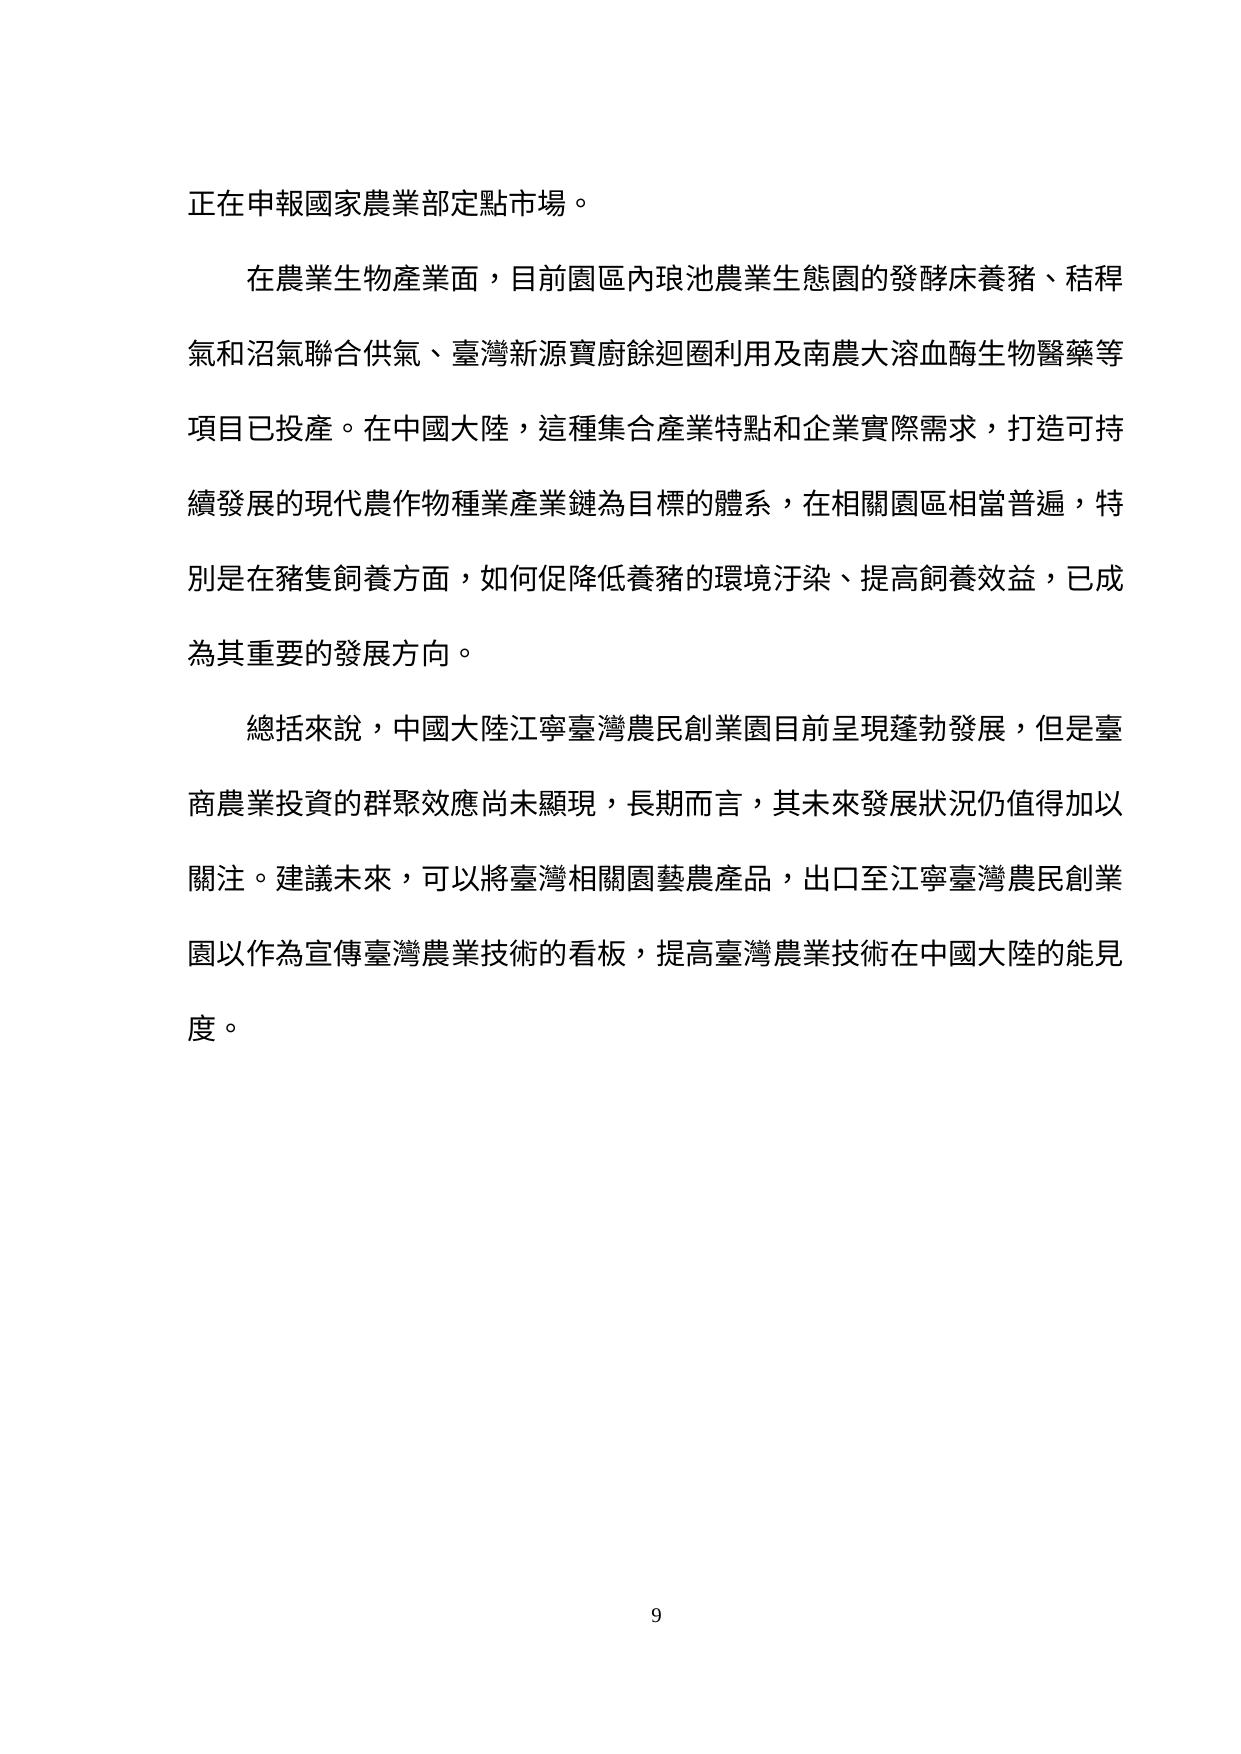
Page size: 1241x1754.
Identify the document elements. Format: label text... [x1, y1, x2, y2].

text 正在申報國家農業部定點市場。 [187, 164, 1125, 239]
text 總括來說，中國大陸江寧臺灣農民創業園目前呈現蓬勃發展，但是臺商農業投資的群聚效應尚未顯現，長期而言，其未來發展狀況仍值得加以關注。建議未來，可以將臺灣相關園藝農產品，出口至江寧臺灣農民創業園以作為宣傳臺灣農業技術的看板，提高臺灣農業技術在中國大陸的能見度。 [187, 689, 1125, 1064]
text 在農業生物產業面，目前園區內琅池農業生態園的發酵床養豬、秸稈氣和沼氣聯合供氣、臺灣新源寶廚餘迴圈利用及南農大溶血酶生物醫藥等項目已投產。在中國大陸，這種集合產業特點和企業實際需求，打造可持續發展的現代農作物種業產業鏈為目標的體系，在相關園區相當普遍，特別是在豬隻飼養方面，如何促降低養豬的環境汙染、提高飼養效益，已成為其重要的發展方向。 [187, 239, 1125, 689]
